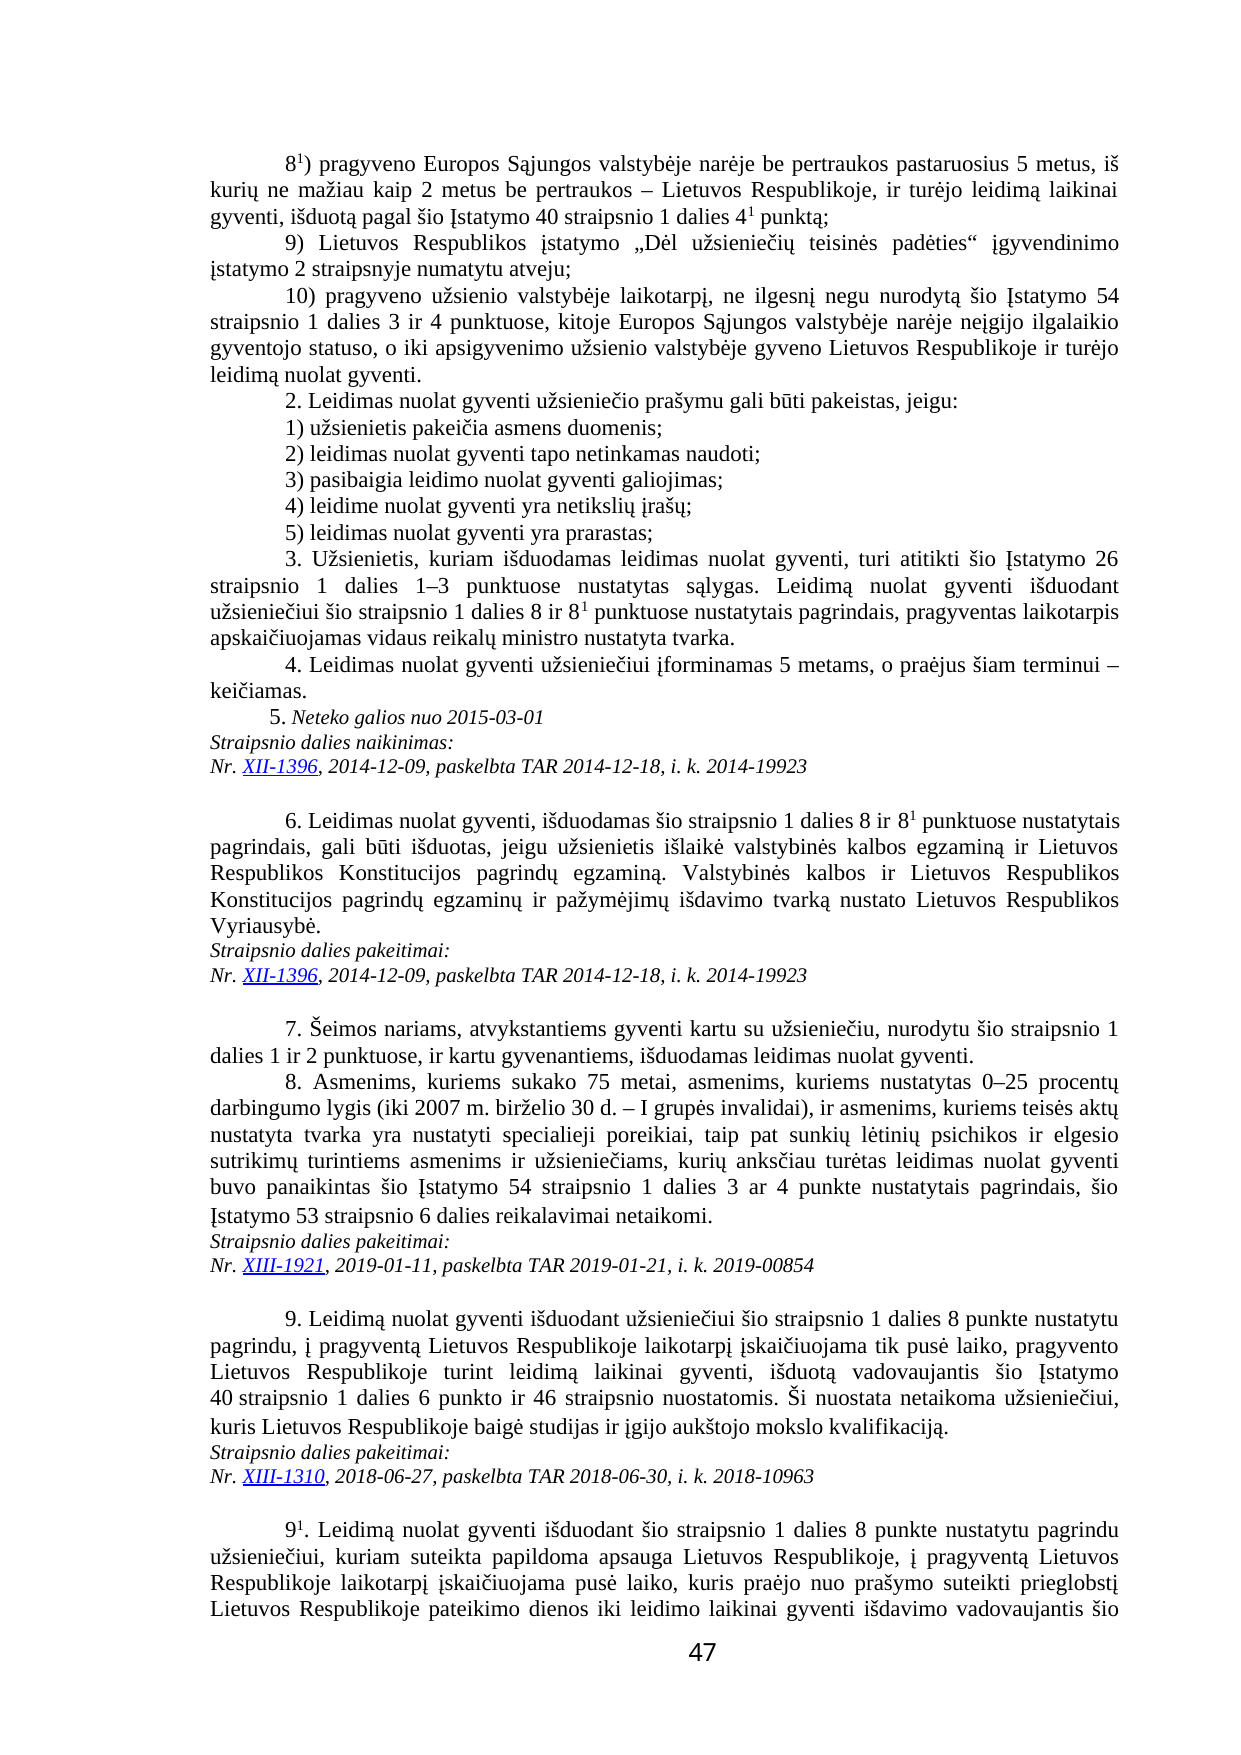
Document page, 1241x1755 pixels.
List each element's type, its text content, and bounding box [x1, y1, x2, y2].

text Nr. XII-1396, 2014-12-09, paskelbta TAR 2014-12-18, i. k. 2014-19923 [210, 962, 1120, 987]
text Nr. XIII-1921, 2019-01-11, paskelbta TAR 2019-01-21, i. k. 2019-00854 [210, 1253, 1120, 1277]
text Nr. XII-1396, 2014-12-09, paskelbta TAR 2014-12-18, i. k. 2014-19923 [210, 754, 1120, 778]
text Straipsnio dalies pakeitimai: [210, 938, 1120, 962]
text 6. Leidimas nuolat gyventi, išduodamas šio straipsnio 1 dalies 8 ir 81 punktuose nustatytais pagrindais, gali būti išduotas, jeigu užsienietis išlaikė valstybinės kalbos egzaminą ir Lietuvos Respublikos Konstitucijos pagrindų egzaminą. Valstybinės kalbos ir Lietuvos Respublikos Konstitucijos pagrindų egzaminų ir pažymėjimų išdavimo tvarką nustato Lietuvos Respublikos Vyriausybė. [210, 807, 1120, 938]
text 7. Šeimos nariams, atvykstantiems gyventi kartu su užsieniečiu, nurodytu šio straipsnio 1 dalies 1 ir 2 punktuose, ir kartu gyvenantiems, išduodamas leidimas nuolat gyventi. [210, 1015, 1120, 1068]
text 91. Leidimą nuolat gyventi išduodant šio straipsnio 1 dalies 8 punkte nustatytu pagrindu užsieniečiui, kuriam suteikta papildoma apsauga Lietuvos Respublikoje, į pragyventą Lietuvos Respublikoje laikotarpį įskaičiuojama pusė laiko, kuris praėjo nuo prašymo suteikti prieglobstį Lietuvos Respublikoje pateikimo dienos iki leidimo laikinai gyventi išdavimo vadovaujantis šio [210, 1516, 1120, 1622]
text Straipsnio dalies naikinimas: [210, 730, 1120, 754]
text 3) pasibaigia leidimo nuolat gyventi galiojimas; [210, 466, 1120, 493]
text 4. Leidimas nuolat gyventi užsieniečiui įforminamas 5 metams, o praėjus šiam terminui – keičiamas. [210, 651, 1120, 703]
text 5) leidimas nuolat gyventi yra prarastas; [210, 519, 1120, 545]
text Nr. XIII-1310, 2018-06-27, paskelbta TAR 2018-06-30, i. k. 2018-10963 [210, 1464, 1120, 1488]
text 2) leidimas nuolat gyventi tapo netinkamas naudoti; [210, 440, 1120, 466]
text 4) leidime nuolat gyventi yra netikslių įrašų; [210, 493, 1120, 519]
text 2. Leidimas nuolat gyventi užsieniečio prašymu gali būti pakeistas, jeigu: [210, 387, 1120, 413]
text 8. Asmenims, kuriems sukako 75 metai, asmenims, kuriems nustatytas 0–25 procentų darbingumo lygis (iki 2007 m. birželio 30 d. – I grupės invalidai), ir asmenims, kuriems teisės aktų nustatyta tvarka yra nustatyti specialieji poreikiai, taip pat sunkių lėtinių psichikos ir elgesio sutrikimų turintiems asmenims ir užsieniečiams, kurių anksčiau turėtas leidimas nuolat gyventi buvo panaikintas šio Įstatymo 54 straipsnio 1 dalies 3 ar 4 punkte nustatytais pagrindais, šio Įstatymo 53 straipsnio 6 dalies reikalavimai netaikomi. [210, 1068, 1120, 1228]
text 10) pragyveno užsienio valstybėje laikotarpį, ne ilgesnį negu nurodytą šio Įstatymo 54 straipsnio 1 dalies 3 ir 4 punktuose, kitoje Europos Sąjungos valstybėje narėje neįgijo ilgalaikio gyventojo statuso, o iki apsigyvenimo užsienio valstybėje gyveno Lietuvos Respublikoje ir turėjo leidimą nuolat gyventi. [210, 282, 1120, 387]
text 1) užsienietis pakeičia asmens duomenis; [210, 413, 1120, 440]
text 81) pragyveno Europos Sąjungos valstybėje narėje be pertraukos pastaruosius 5 metus, iš kurių ne mažiau kaip 2 metus be pertraukos – Lietuvos Respublikoje, ir turėjo leidimą laikinai gyventi, išduotą pagal šio Įstatymo 40 straipsnio 1 dalies 41 punktą; [210, 150, 1120, 229]
text 5. Neteko galios nuo 2015-03-01 [210, 703, 1120, 730]
text Straipsnio dalies pakeitimai: [210, 1439, 1120, 1464]
text 3. Užsienietis, kuriam išduodamas leidimas nuolat gyventi, turi atitikti šio Įstatymo 26 straipsnio 1 dalies 1–3 punktuose nustatytas sąlygas. Leidimą nuolat gyventi išduodant užsieniečiui šio straipsnio 1 dalies 8 ir 81 punktuose nustatytais pagrindais, pragyventas laikotarpis apskaičiuojamas vidaus reikalų ministro nustatyta tvarka. [210, 545, 1120, 651]
text Straipsnio dalies pakeitimai: [210, 1228, 1120, 1253]
text 9. Leidimą nuolat gyventi išduodant užsieniečiui šio straipsnio 1 dalies 8 punkte nustatytu pagrindu, į pragyventą Lietuvos Respublikoje laikotarpį įskaičiuojama tik pusė laiko, pragyvento Lietuvos Respublikoje turint leidimą laikinai gyventi, išduotą vadovaujantis šio Įstatymo 40 straipsnio 1 dalies 6 punkto ir 46 straipsnio nuostatomis. Ši nuostata netaikoma užsieniečiui, kuris Lietuvos Respublikoje baigė studijas ir įgijo aukštojo mokslo kvalifikaciją. [210, 1305, 1120, 1439]
text 9) Lietuvos Respublikos įstatymo „Dėl užsieniečių teisinės padėties“ įgyvendinimo įstatymo 2 straipsnyje numatytu atveju; [210, 229, 1120, 282]
